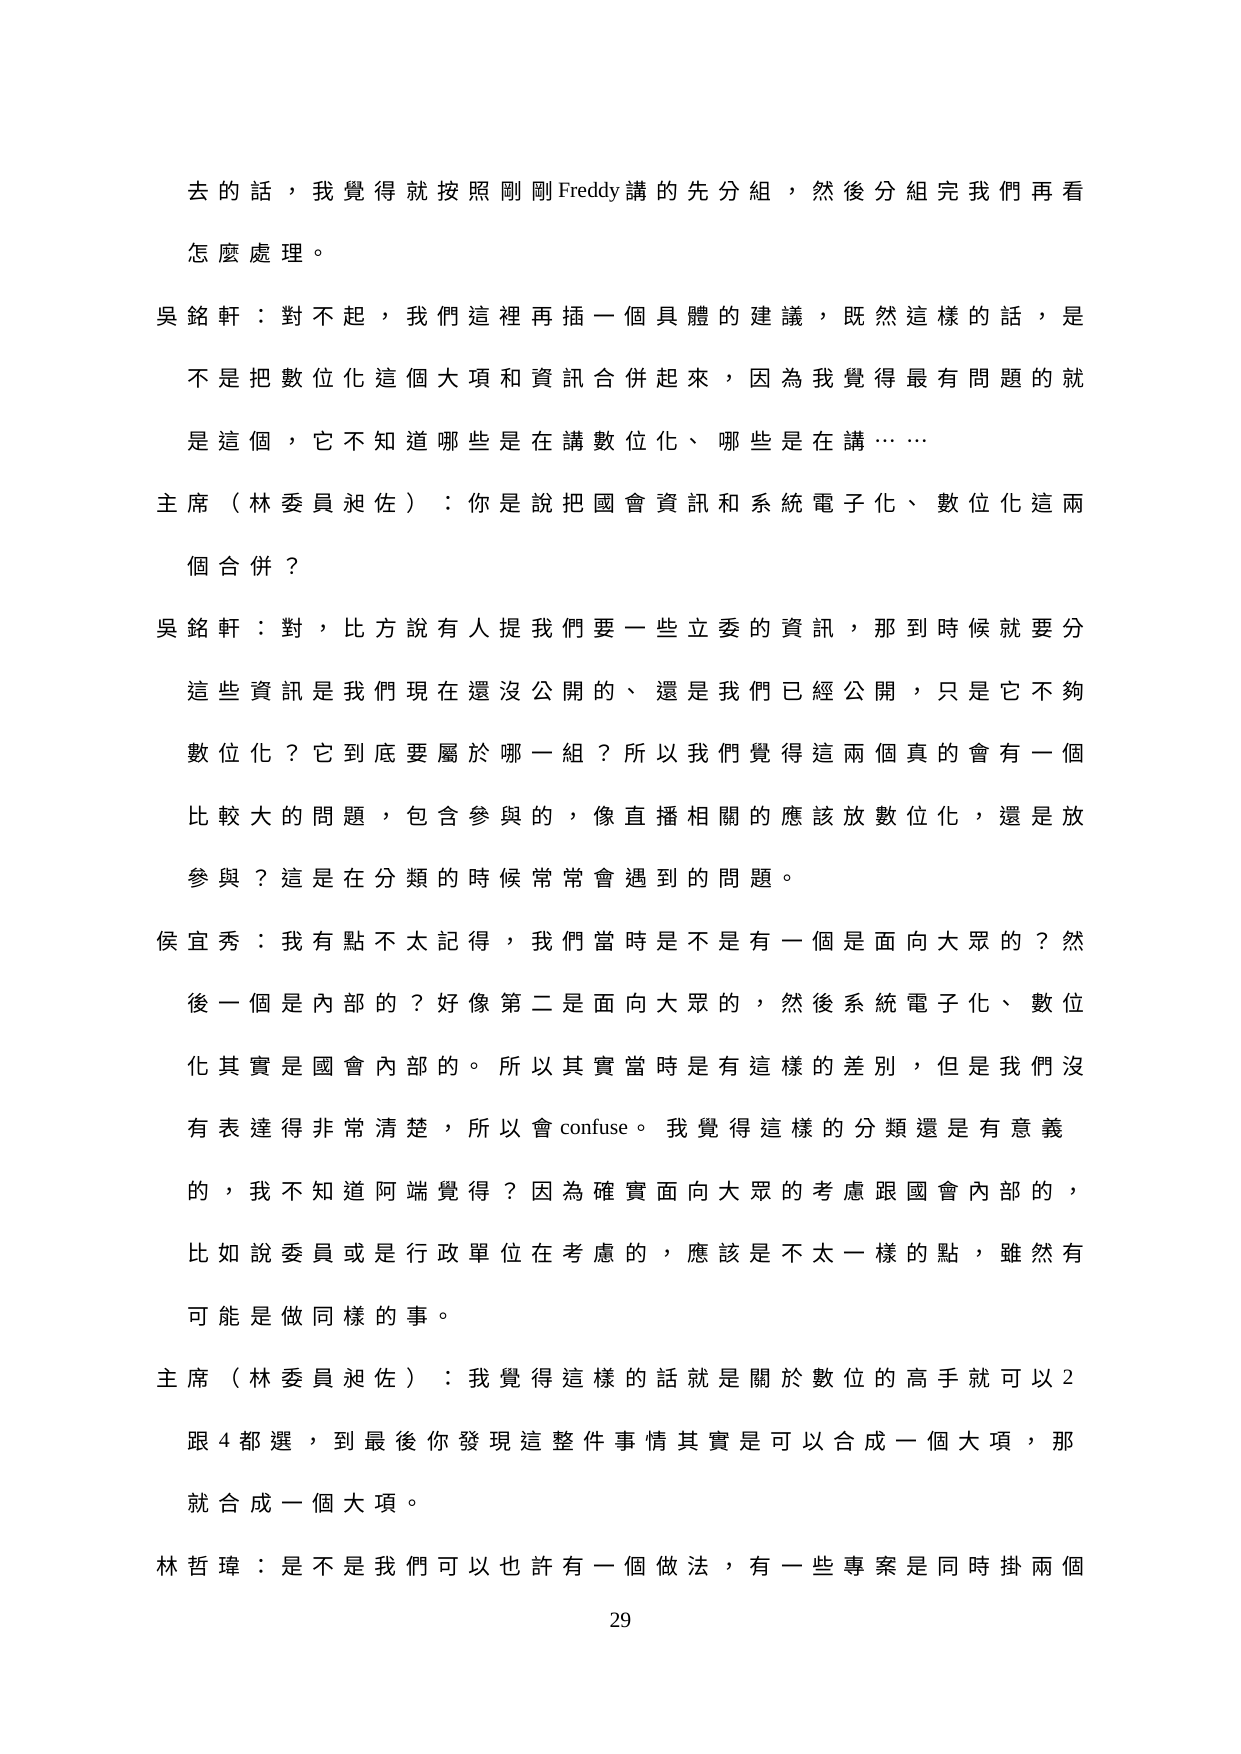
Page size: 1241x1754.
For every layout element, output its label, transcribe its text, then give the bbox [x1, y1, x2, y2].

text 林哲瑋：是不是我們可以也許有一個做法，有一些專案是同時掛兩個 [151, 1533, 1089, 1596]
text 主席（林委員昶佐）：你是說把國會資訊和系統電子化、數位化這兩個合併？ [151, 471, 1089, 596]
text 去的話，我覺得就按照剛剛Freddy講的先分組，然後分組完我們再看怎麼處理。 [151, 158, 1089, 283]
text 侯宜秀：我有點不太記得，我們當時是不是有一個是面向大眾的？然後一個是內部的？好像第二是面向大眾的，然後系統電子化、數位化其實是國會內部的。所以其實當時是有這樣的差別，但是我們沒有表達得非常清楚，所以會confuse。我覺得這樣的分類還是有意義的，我不知道阿端覺得？因為確實面向大眾的考慮跟國會內部的，比如說委員或是行政單位在考慮的，應該是不太一樣的點，雖然有可能是做同樣的事。 [151, 908, 1089, 1346]
text 吳銘軒：對，比方說有人提我們要一些立委的資訊，那到時候就要分這些資訊是我們現在還沒公開的、還是我們已經公開，只是它不夠數位化？它到底要屬於哪一組？所以我們覺得這兩個真的會有一個比較大的問題，包含參與的，像直播相關的應該放數位化，還是放參與？這是在分類的時候常常會遇到的問題。 [151, 596, 1089, 908]
text 主席（林委員昶佐）：我覺得這樣的話就是關於數位的高手就可以2跟4都選，到最後你發現這整件事情其實是可以合成一個大項，那就合成一個大項。 [151, 1346, 1089, 1533]
text 吳銘軒：對不起，我們這裡再插一個具體的建議，既然這樣的話，是不是把數位化這個大項和資訊合併起來，因為我覺得最有問題的就是這個，它不知道哪些是在講數位化、哪些是在講…… [151, 283, 1089, 471]
